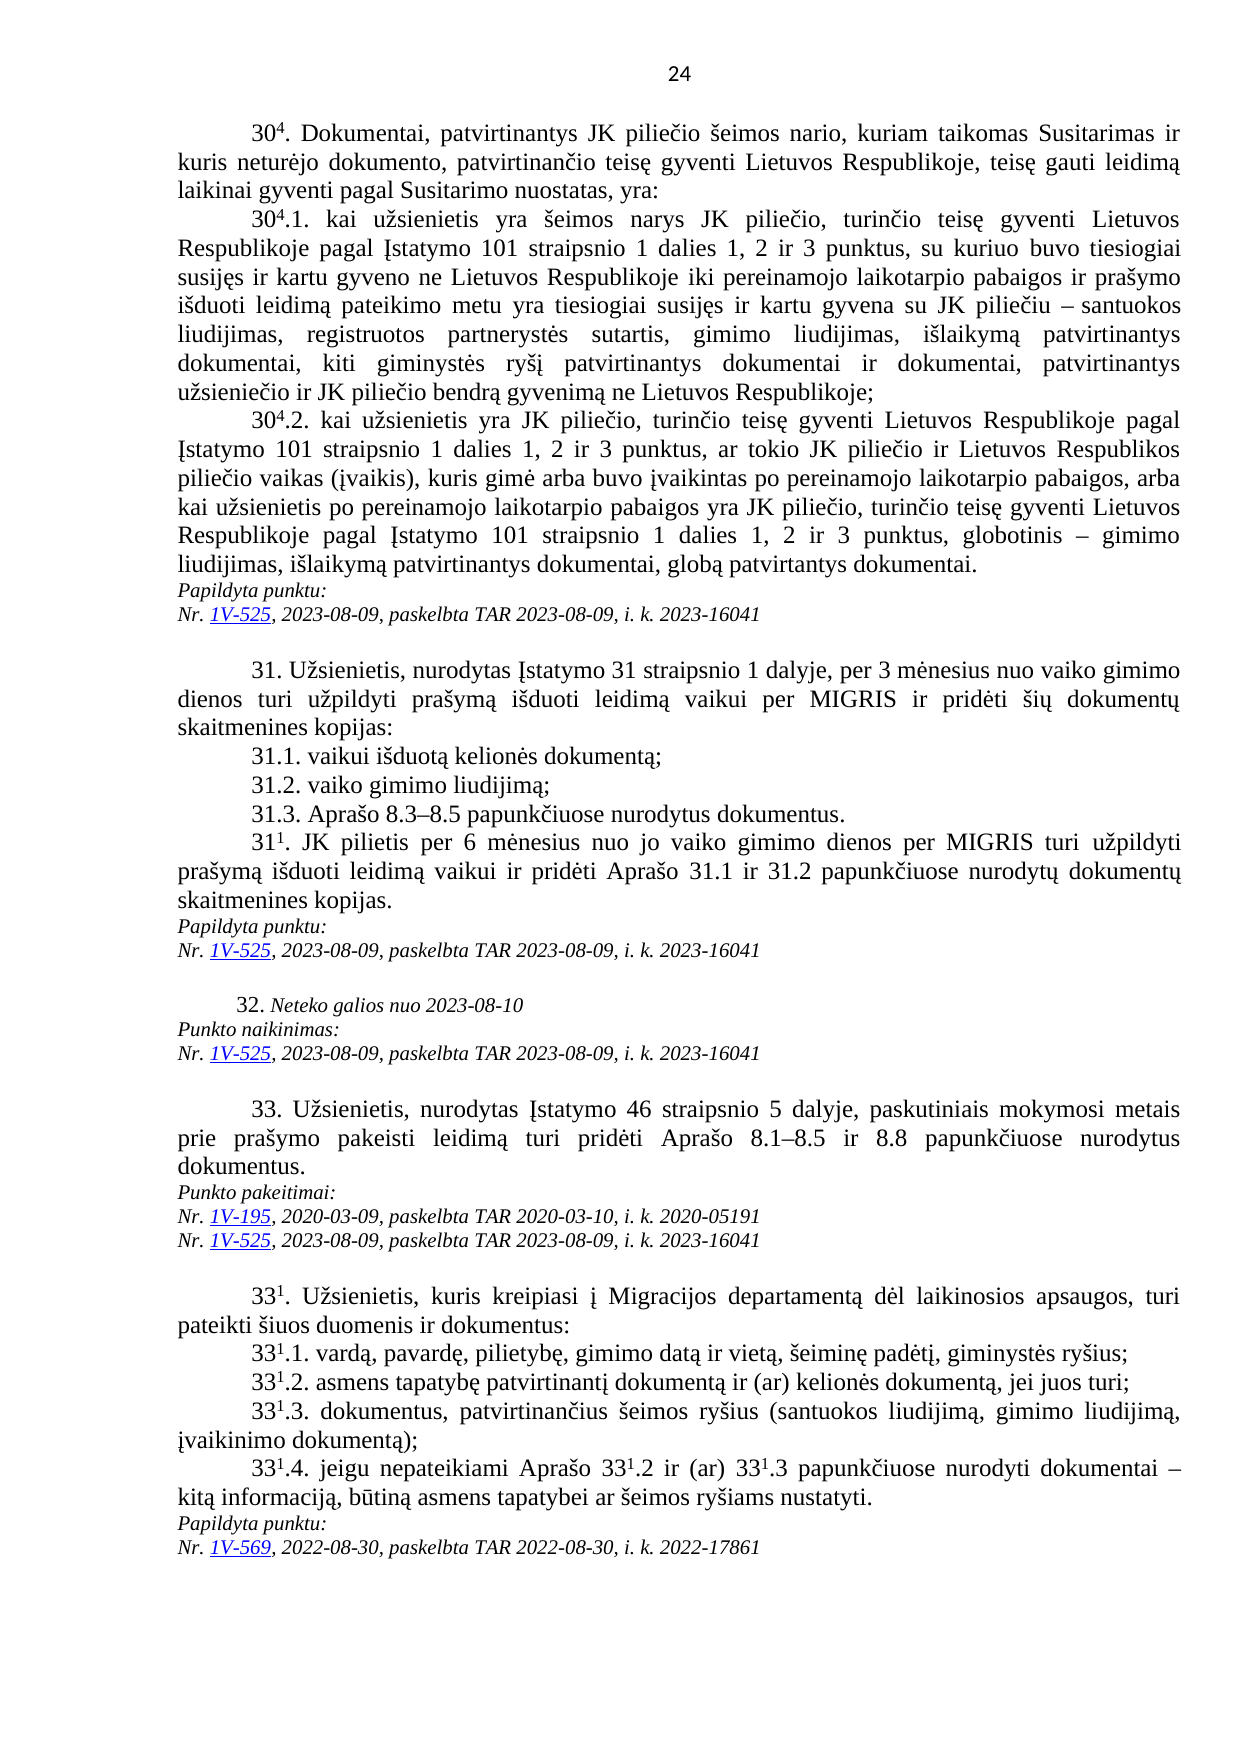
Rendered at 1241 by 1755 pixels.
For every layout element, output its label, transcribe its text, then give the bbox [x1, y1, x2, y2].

text Nr. 1V-195, 2020-03-09, paskelbta TAR 2020-03-10, i. k. 2020-05191 [177, 1204, 1181, 1228]
text 31.2. vaiko gimimo liudijimą; [177, 770, 1181, 799]
text 304. Dokumentai, patvirtinantys JK piliečio šeimos nario, kuriam taikomas Susitarimas ir kuris neturėjo dokumento, patvirtinančio teisę gyventi Lietuvos Respublikoje, teisę gauti leidimą laikinai gyventi pagal Susitarimo nuostatas, yra: [177, 118, 1181, 204]
text Nr. 1V-525, 2023-08-09, paskelbta TAR 2023-08-09, i. k. 2023-16041 [177, 938, 1181, 962]
text 331.3. dokumentus, patvirtinančius šeimos ryšius (santuokos liudijimą, gimimo liudijimą, įvaikinimo dokumentą); [177, 1396, 1181, 1453]
text 32. Neteko galios nuo 2023-08-10 [177, 991, 1181, 1017]
text 33. Užsienietis, nurodytas Įstatymo 46 straipsnio 5 dalyje, paskutiniais mokymosi metais prie prašymo pakeisti leidimą turi pridėti Aprašo 8.1–8.5 ir 8.8 papunkčiuose nurodytus dokumentus. [177, 1094, 1181, 1180]
text Nr. 1V-525, 2023-08-09, paskelbta TAR 2023-08-09, i. k. 2023-16041 [177, 1041, 1181, 1065]
text 331.2. asmens tapatybę patvirtinantį dokumentą ir (ar) kelionės dokumentą, jei juos turi; [177, 1367, 1181, 1396]
text 331.1. vardą, pavardę, pilietybę, gimimo datą ir vietą, šeiminę padėtį, giminystės ryšius; [177, 1338, 1181, 1367]
text 331. Užsienietis, kuris kreipiasi į Migracijos departamentą dėl laikinosios apsaugos, turi pateikti šiuos duomenis ir dokumentus: [177, 1281, 1181, 1338]
text 31.1. vaikui išduotą kelionės dokumentą; [177, 741, 1181, 770]
text Nr. 1V-525, 2023-08-09, paskelbta TAR 2023-08-09, i. k. 2023-16041 [177, 1228, 1181, 1252]
text 304.2. kai užsienietis yra JK piliečio, turinčio teisę gyventi Lietuvos Respublikoje pagal Įstatymo 101 straipsnio 1 dalies 1, 2 ir 3 punktus, ar tokio JK piliečio ir Lietuvos Respublikos piliečio vaikas (įvaikis), kuris gimė arba buvo įvaikintas po pereinamojo laikotarpio pabaigos, arba kai užsienietis po pereinamojo laikotarpio pabaigos yra JK piliečio, turinčio teisę gyventi Lietuvos Respublikoje pagal Įstatymo 101 straipsnio 1 dalies 1, 2 ir 3 punktus, globotinis – gimimo liudijimas, išlaikymą patvirtinantys dokumentai, globą patvirtantys dokumentai. [177, 406, 1181, 578]
text Punkto pakeitimai: [177, 1180, 1181, 1204]
text 304.1. kai užsienietis yra šeimos narys JK piliečio, turinčio teisę gyventi Lietuvos Respublikoje pagal Įstatymo 101 straipsnio 1 dalies 1, 2 ir 3 punktus, su kuriuo buvo tiesiogiai susijęs ir kartu gyveno ne Lietuvos Respublikoje iki pereinamojo laikotarpio pabaigos ir prašymo išduoti leidimą pateikimo metu yra tiesiogiai susijęs ir kartu gyvena su JK piliečiu – santuokos liudijimas, registruotos partnerystės sutartis, gimimo liudijimas, išlaikymą patvirtinantys dokumentai, kiti giminystės ryšį patvirtinantys dokumentai ir dokumentai, patvirtinantys užsieniečio ir JK piliečio bendrą gyvenimą ne Lietuvos Respublikoje; [177, 204, 1181, 406]
text Papildyta punktu: [177, 578, 1181, 602]
text Nr. 1V-525, 2023-08-09, paskelbta TAR 2023-08-09, i. k. 2023-16041 [177, 602, 1181, 626]
text Punkto naikinimas: [177, 1017, 1181, 1041]
text Papildyta punktu: [177, 914, 1181, 938]
text 31. Užsienietis, nurodytas Įstatymo 31 straipsnio 1 dalyje, per 3 mėnesius nuo vaiko gimimo dienos turi užpildyti prašymą išduoti leidimą vaikui per MIGRIS ir pridėti šių dokumentų skaitmenines kopijas: [177, 655, 1181, 741]
text Papildyta punktu: [177, 1511, 1181, 1535]
text 331.4. jeigu nepateikiami Aprašo 331.2 ir (ar) 331.3 papunkčiuose nurodyti dokumentai – kitą informaciją, būtiną asmens tapatybei ar šeimos ryšiams nustatyti. [177, 1453, 1181, 1511]
text Nr. 1V-569, 2022-08-30, paskelbta TAR 2022-08-30, i. k. 2022-17861 [177, 1535, 1181, 1559]
text 311. JK pilietis per 6 mėnesius nuo jo vaiko gimimo dienos per MIGRIS turi užpildyti prašymą išduoti leidimą vaikui ir pridėti Aprašo 31.1 ir 31.2 papunkčiuose nurodytų dokumentų skaitmenines kopijas. [177, 827, 1181, 914]
text 31.3. Aprašo 8.3–8.5 papunkčiuose nurodytus dokumentus. [177, 799, 1181, 827]
